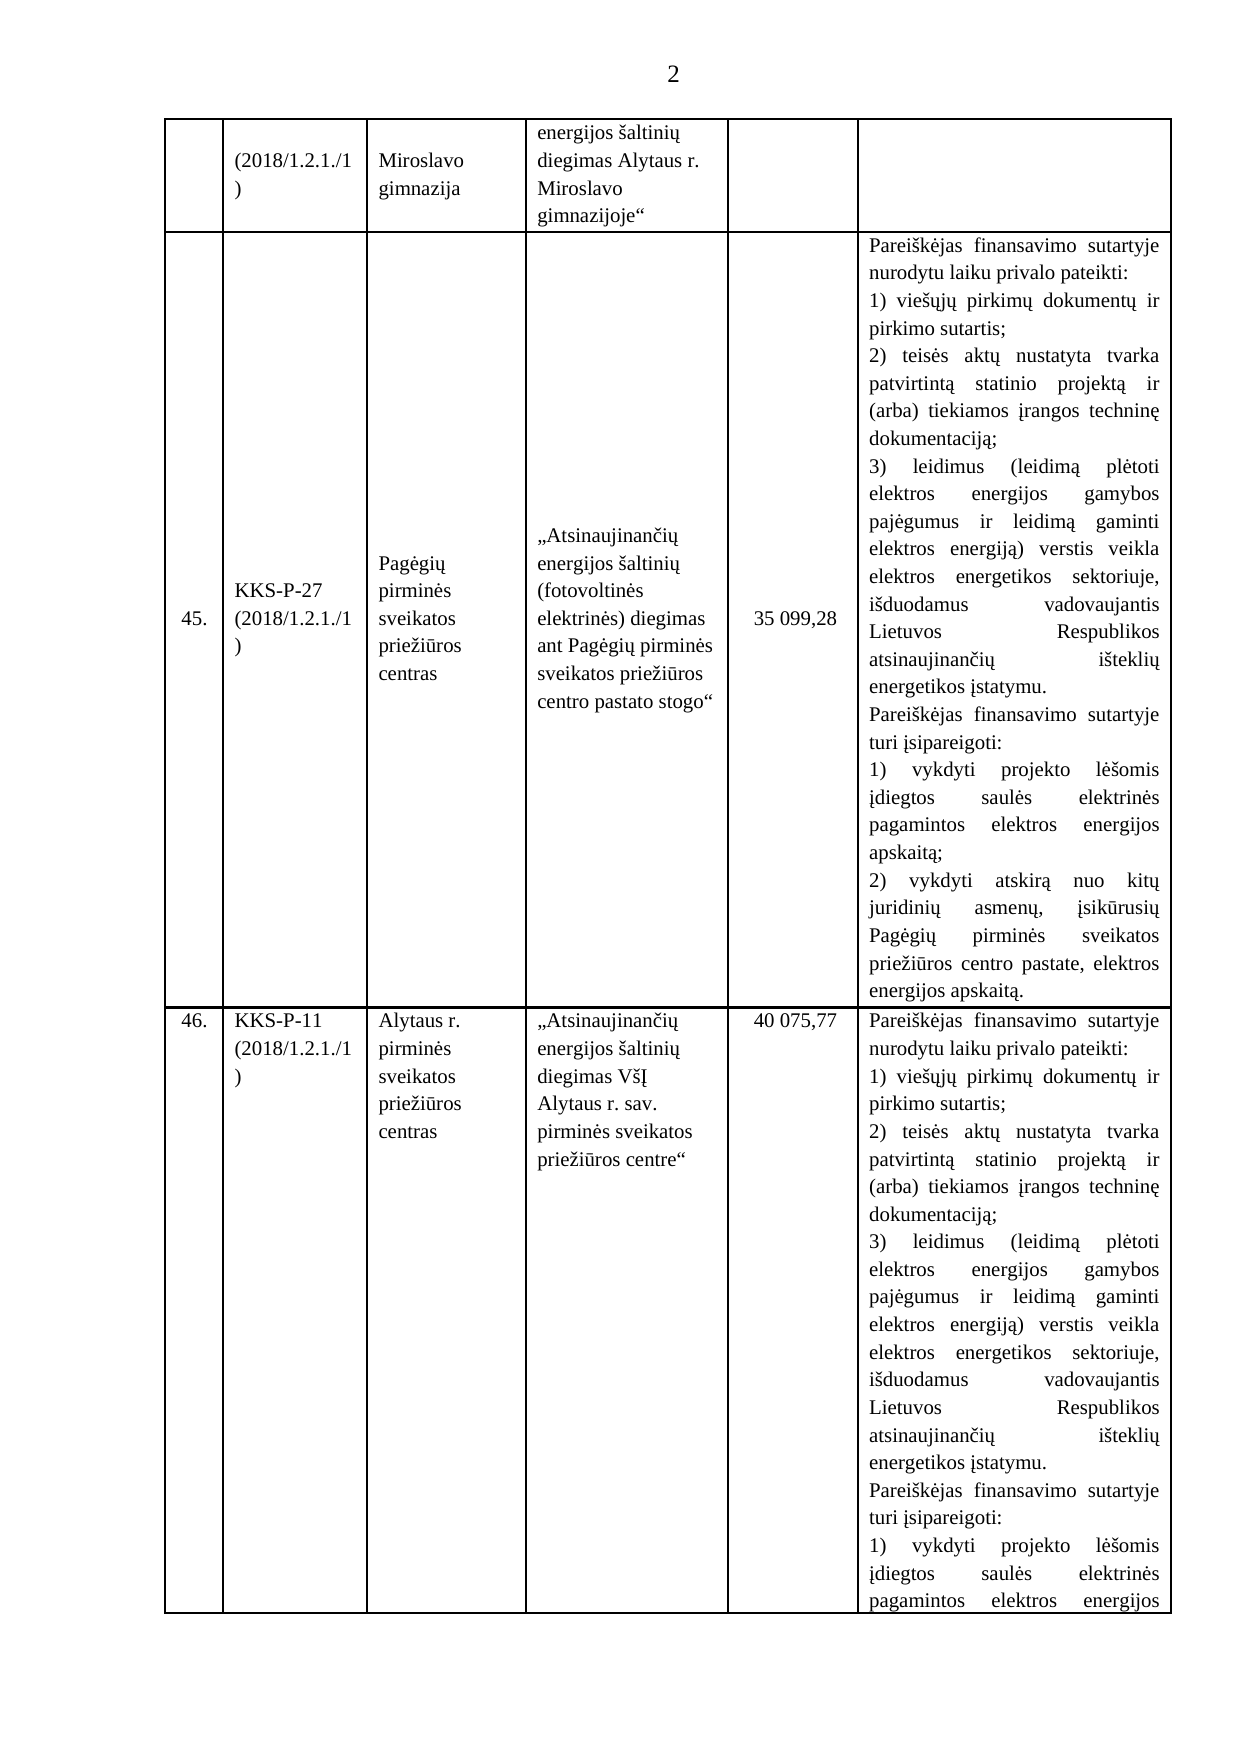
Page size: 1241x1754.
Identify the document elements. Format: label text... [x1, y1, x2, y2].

table_cell Pareiškėjas finansavimo sutartyje nurodytu laiku privalo pateikti: 1) viešųjų pirkimų dokumentų ir pirkimo sutartis; 2) teisės aktų nustatyta tvarka patvirtintą statinio projektą ir (arba) tiekiamos įrangos techninę dokumentaciją; 3) leidimus (leidimą plėtoti elektros energijos gamybos pajėgumus ir leidimą gaminti elektros energiją) verstis veikla elektros energetikos sektoriuje, išduodamus vadovaujantis Lietuvos Respublikos atsinaujinančių išteklių energetikos įstatymu. Pareiškėjas finansavimo sutartyje turi įsipareigoti: 1) vykdyti projekto lėšomis įdiegtos saulės elektrinės pagamintos elektros energijos apskaitą; 2) vykdyti atskirą nuo kitų juridinių asmenų, įsikūrusių Pagėgių pirminės sveikatos priežiūros centro pastate, elektros energijos apskaitą. [859, 233, 1170, 1006]
table_cell 35 099,28 [729, 233, 857, 1006]
table_cell Pareiškėjas finansavimo sutartyje nurodytu laiku privalo pateikti: 1) viešųjų pirkimų dokumentų ir pirkimo sutartis; 2) teisės aktų nustatyta tvarka patvirtintą statinio projektą ir (arba) tiekiamos įrangos techninę dokumentaciją; 3) leidimus (leidimą plėtoti elektros energijos gamybos pajėgumus ir leidimą gaminti elektros energiją) verstis veikla elektros energetikos sektoriuje, išduodamus vadovaujantis Lietuvos Respublikos atsinaujinančių išteklių energetikos įstatymu. Pareiškėjas finansavimo sutartyje turi įsipareigoti: 1) vykdyti projekto lėšomis įdiegtos saulės elektrinės pagamintos elektros energijos [859, 1009, 1170, 1612]
table_cell [166, 120, 222, 231]
table_cell KKS-P-11 (2018/1.2.1./1) [224, 1009, 366, 1612]
table_cell (2018/1.2.1./1) [224, 120, 366, 231]
table_cell 45. [166, 233, 222, 1006]
table_cell „Atsinaujinančių energijos šaltinių (fotovoltinės elektrinės) diegimas ant Pagėgių pirminės sveikatos priežiūros centro pastato stogo“ [527, 233, 727, 1006]
table_cell KKS-P-27 (2018/1.2.1./1) [224, 233, 366, 1006]
table_cell 46. [166, 1009, 222, 1612]
table_cell 40 075,77 [729, 1009, 857, 1612]
table_cell Pagėgių pirminės sveikatos priežiūros centras [368, 233, 525, 1006]
table_header [859, 120, 1170, 231]
table_cell Alytaus r. pirminės sveikatos priežiūros centras [368, 1009, 525, 1612]
table_cell Miroslavo gimnazija [368, 120, 525, 231]
table_cell „Atsinaujinančių energijos šaltinių diegimas VšĮ Alytaus r. sav. pirminės sveikatos priežiūros centre“ [527, 1009, 727, 1612]
table_cell [729, 120, 857, 231]
table_cell energijos šaltinių diegimas Alytaus r. Miroslavo gimnazijoje“ [527, 120, 727, 231]
